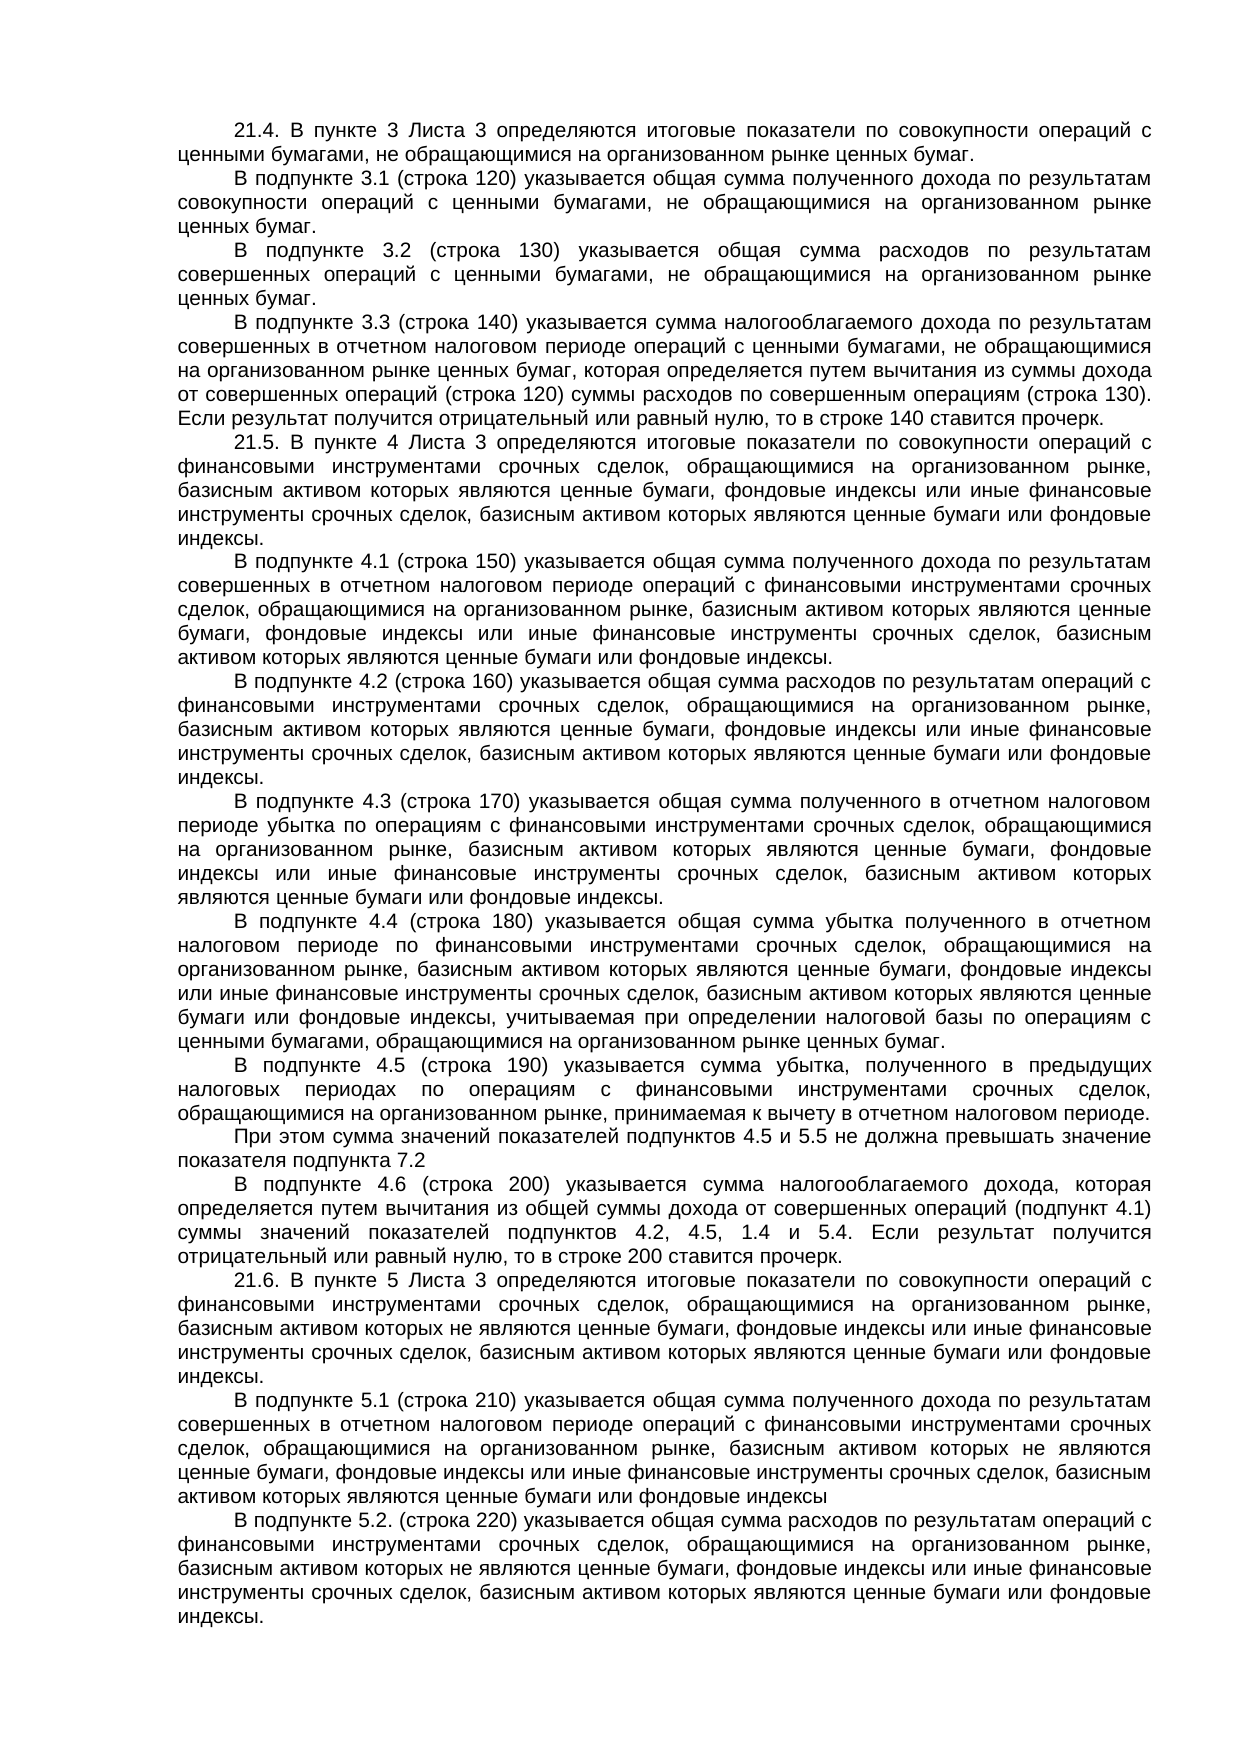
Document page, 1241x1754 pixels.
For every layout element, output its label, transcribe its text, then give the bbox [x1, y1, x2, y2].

text В подпункте 5.1 (строка 210) указывается общая сумма полученного дохода по результатам совершенных в отчетном налоговом периоде операций с финансовыми инструментами срочных сделок, обращающимися на организованном рынке, базисным активом которых не являются ценные бумаги, фондовые индексы или иные финансовые инструменты срочных сделок, базисным активом которых являются ценные бумаги или фондовые индексы [177, 1388, 1152, 1508]
text 21.6. В пункте 5 Листа 3 определяются итоговые показатели по совокупности операций с финансовыми инструментами срочных сделок, обращающимися на организованном рынке, базисным активом которых не являются ценные бумаги, фондовые индексы или иные финансовые инструменты срочных сделок, базисным активом которых являются ценные бумаги или фондовые индексы. [177, 1268, 1152, 1388]
text В подпункте 3.2 (строка 130) указывается общая сумма расходов по результатам совершенных операций с ценными бумагами, не обращающимися на организованном рынке ценных бумаг. [177, 238, 1152, 310]
text В подпункте 4.6 (строка 200) указывается сумма налогооблагаемого дохода, которая определяется путем вычитания из общей суммы дохода от совершенных операций (подпункт 4.1) суммы значений показателей подпунктов 4.2, 4.5, 1.4 и 5.4. Если результат получится отрицательный или равный нулю, то в строке 200 ставится прочерк. [177, 1172, 1152, 1268]
text При этом сумма значений показателей подпунктов 4.5 и 5.5 не должна превышать значение показателя подпункта 7.2 [177, 1124, 1152, 1172]
text В подпункте 3.1 (строка 120) указывается общая сумма полученного дохода по результатам совокупности операций с ценными бумагами, не обращающимися на организованном рынке ценных бумаг. [177, 166, 1152, 238]
text В подпункте 4.1 (строка 150) указывается общая сумма полученного дохода по результатам совершенных в отчетном налоговом периоде операций с финансовыми инструментами срочных сделок, обращающимися на организованном рынке, базисным активом которых являются ценные бумаги, фондовые индексы или иные финансовые инструменты срочных сделок, базисным активом которых являются ценные бумаги или фондовые индексы. [177, 549, 1152, 669]
text В подпункте 4.4 (строка 180) указывается общая сумма убытка полученного в отчетном налоговом периоде по финансовыми инструментами срочных сделок, обращающимися на организованном рынке, базисным активом которых являются ценные бумаги, фондовые индексы или иные финансовые инструменты срочных сделок, базисным активом которых являются ценные бумаги или фондовые индексы, учитываемая при определении налоговой базы по операциям с ценными бумагами, обращающимися на организованном рынке ценных бумаг. [177, 909, 1152, 1052]
text В подпункте 3.3 (строка 140) указывается сумма налогооблагаемого дохода по результатам совершенных в отчетном налоговом периоде операций с ценными бумагами, не обращающимися на организованном рынке ценных бумаг, которая определяется путем вычитания из суммы дохода от совершенных операций (строка 120) суммы расходов по совершенным операциям (строка 130). Если результат получится отрицательный или равный нулю, то в строке 140 ставится прочерк. [177, 310, 1152, 429]
text 21.5. В пункте 4 Листа 3 определяются итоговые показатели по совокупности операций с финансовыми инструментами срочных сделок, обращающимися на организованном рынке, базисным активом которых являются ценные бумаги, фондовые индексы или иные финансовые инструменты срочных сделок, базисным активом которых являются ценные бумаги или фондовые индексы. [177, 429, 1152, 549]
text В подпункте 4.3 (строка 170) указывается общая сумма полученного в отчетном налоговом периоде убытка по операциям с финансовыми инструментами срочных сделок, обращающимися на организованном рынке, базисным активом которых являются ценные бумаги, фондовые индексы или иные финансовые инструменты срочных сделок, базисным активом которых являются ценные бумаги или фондовые индексы. [177, 789, 1152, 909]
text В подпункте 4.5 (строка 190) указывается сумма убытка, полученного в предыдущих налоговых периодах по операциям с финансовыми инструментами срочных сделок, обращающимися на организованном рынке, принимаемая к вычету в отчетном налоговом периоде. [177, 1052, 1152, 1124]
text В подпункте 5.2. (строка 220) указывается общая сумма расходов по результатам операций с финансовыми инструментами срочных сделок, обращающимися на организованном рынке, базисным активом которых не являются ценные бумаги, фондовые индексы или иные финансовые инструменты срочных сделок, базисным активом которых являются ценные бумаги или фондовые индексы. [177, 1508, 1152, 1627]
text В подпункте 4.2 (строка 160) указывается общая сумма расходов по результатам операций с финансовыми инструментами срочных сделок, обращающимися на организованном рынке, базисным активом которых являются ценные бумаги, фондовые индексы или иные финансовые инструменты срочных сделок, базисным активом которых являются ценные бумаги или фондовые индексы. [177, 669, 1152, 789]
text 21.4. В пункте 3 Листа 3 определяются итоговые показатели по совокупности операций с ценными бумагами, не обращающимися на организованном рынке ценных бумаг. [177, 118, 1152, 166]
